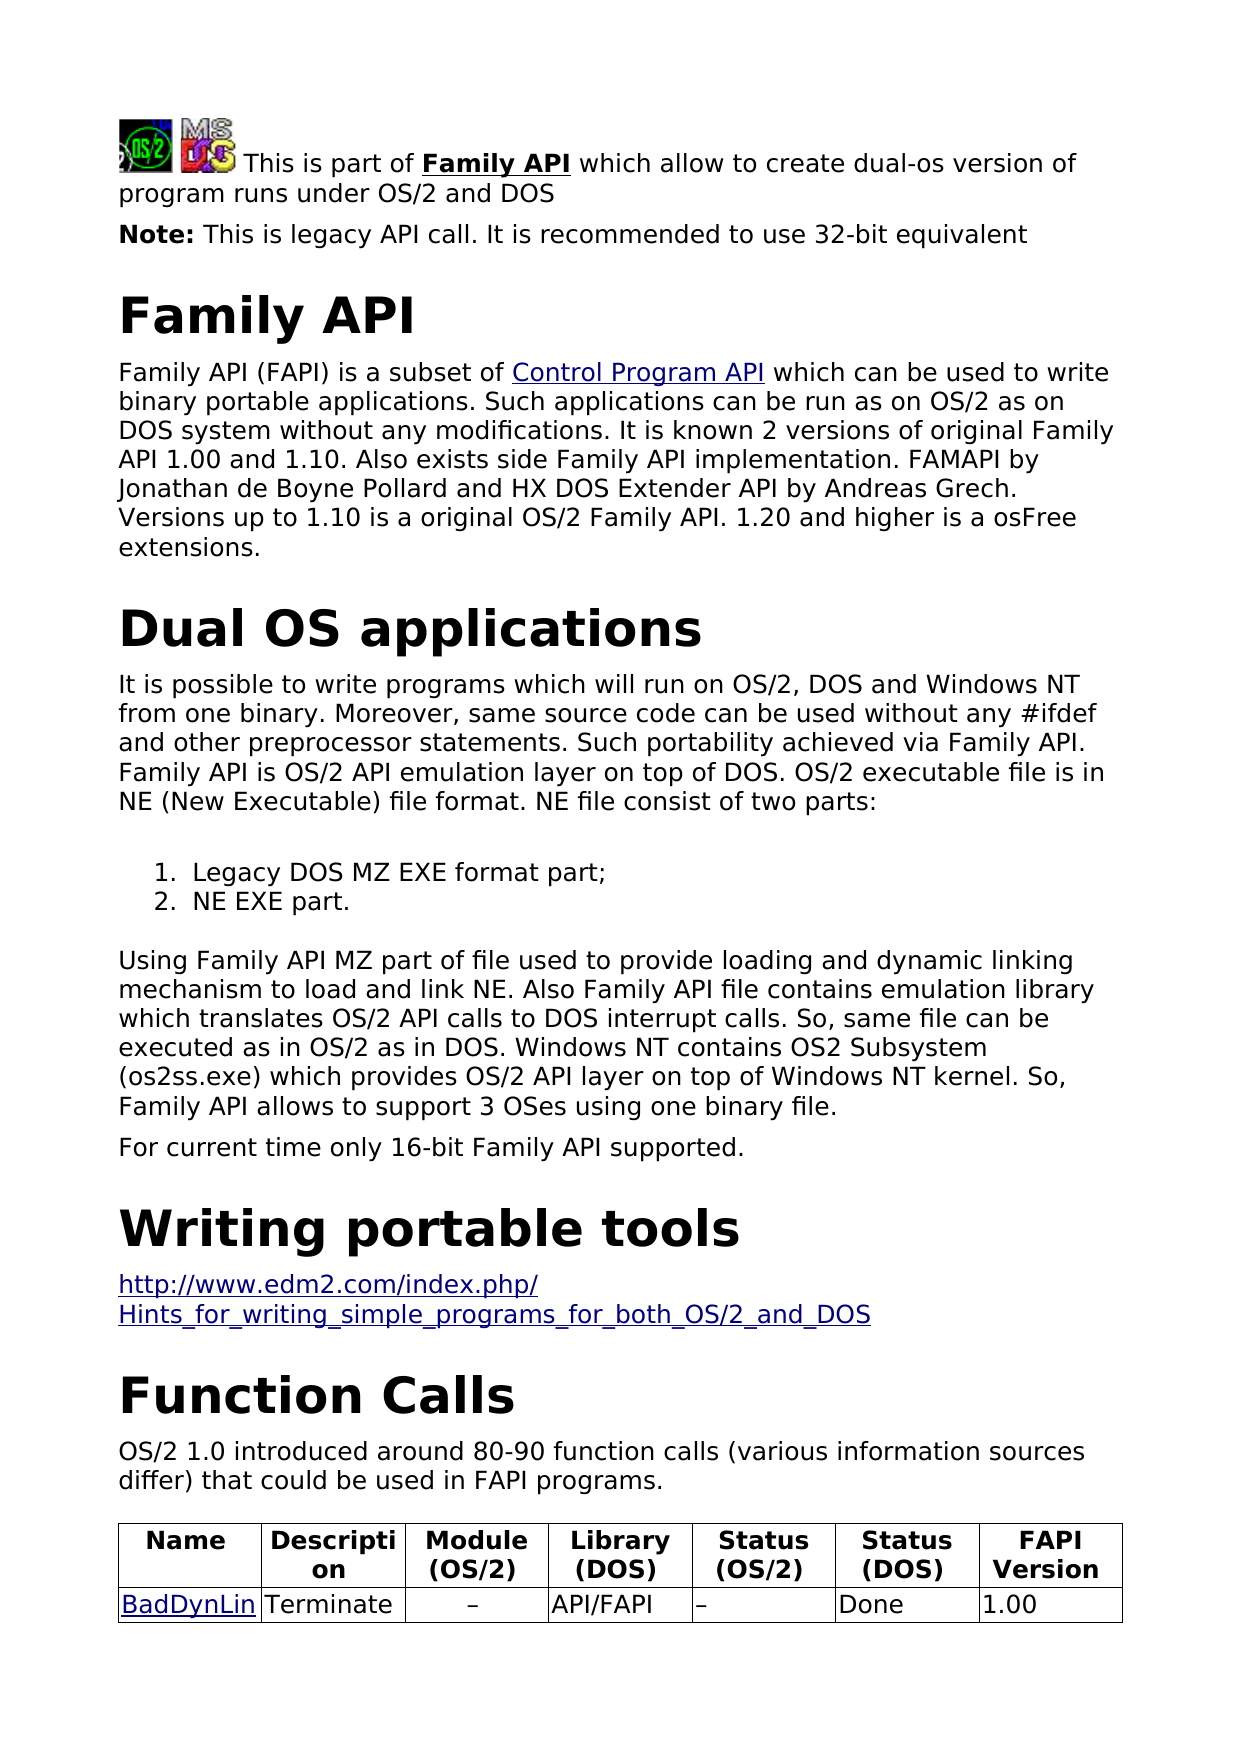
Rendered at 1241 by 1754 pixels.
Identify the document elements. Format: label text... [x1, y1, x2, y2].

table_cell API/FAPI [549, 1588, 692, 1622]
table_cell – [406, 1588, 548, 1622]
text For current time only 16-bit Family API supported. [118, 1133, 1122, 1162]
table_cell – [693, 1588, 835, 1622]
text Using Family API MZ part of file used to provide loading and dynamic linking mechanism to load and link NE. Also Family API file contains emulation library which translates OS/2 API calls to DOS interrupt calls. So, same file can be executed as in OS/2 as in DOS. Windows NT contains OS2 Subsystem (os2ss.exe) which provides OS/2 API layer on top of Windows NT kernel. So, Family API allows to support 3 OSes using one binary file. [118, 946, 1122, 1121]
text http://www.edm2.com/index.php/Hints_for_writing_simple_programs_for_both_OS/2_and_DOS [118, 1271, 1122, 1329]
subtitle Function Calls [118, 1367, 1122, 1425]
table_header Status (DOS) [836, 1524, 979, 1587]
picture [118, 118, 173, 173]
table_cell Terminate [262, 1588, 405, 1622]
table_cell 1.00 [980, 1588, 1122, 1622]
list Legacy DOS MZ EXE format part; [177, 858, 1122, 887]
table_cell BadDynLin [119, 1588, 261, 1622]
table_header Description [262, 1524, 405, 1587]
subtitle Writing portable tools [118, 1200, 1122, 1258]
text This is part of Family API which allow to create dual-os version of program runs under OS/2 and DOS [118, 118, 1122, 208]
table_cell Done [836, 1588, 979, 1622]
picture [180, 118, 236, 173]
text It is possible to write programs which will run on OS/2, DOS and Windows NT from one binary. Moreover, same source code can be used without any #ifdef and other preprocessor statements. Such portability achieved via Family API. Family API is OS/2 API emulation layer on top of DOS. OS/2 executable file is in NE (New Executable) file format. NE file consist of two parts: [118, 670, 1122, 816]
subtitle Family API [118, 287, 1122, 345]
list NE EXE part. [177, 887, 1122, 916]
text OS/2 1.0 introduced around 80-90 function calls (various information sources differ) that could be used in FAPI programs. [118, 1437, 1122, 1496]
table_header Status (OS/2) [693, 1524, 835, 1587]
table_header Name [119, 1524, 261, 1587]
text Family API (FAPI) is a subset of Control Program API which can be used to write binary portable applications. Such applications can be run as on OS/2 as on DOS system without any modifications. It is known 2 versions of original Family API 1.00 and 1.10. Also exists side Family API implementation. FAMAPI by Jonathan de Boyne Pollard and HX DOS Extender API by Andreas Grech. Versions up to 1.10 is a original OS/2 Family API. 1.20 and higher is a osFree extensions. [118, 358, 1122, 562]
table_header FAPI Version [980, 1524, 1122, 1587]
subtitle Dual OS applications [118, 599, 1122, 658]
table_header Library (DOS) [549, 1524, 692, 1587]
text Note: This is legacy API call. It is recommended to use 32-bit equivalent [118, 220, 1122, 249]
table_header Module (OS/2) [406, 1524, 548, 1587]
